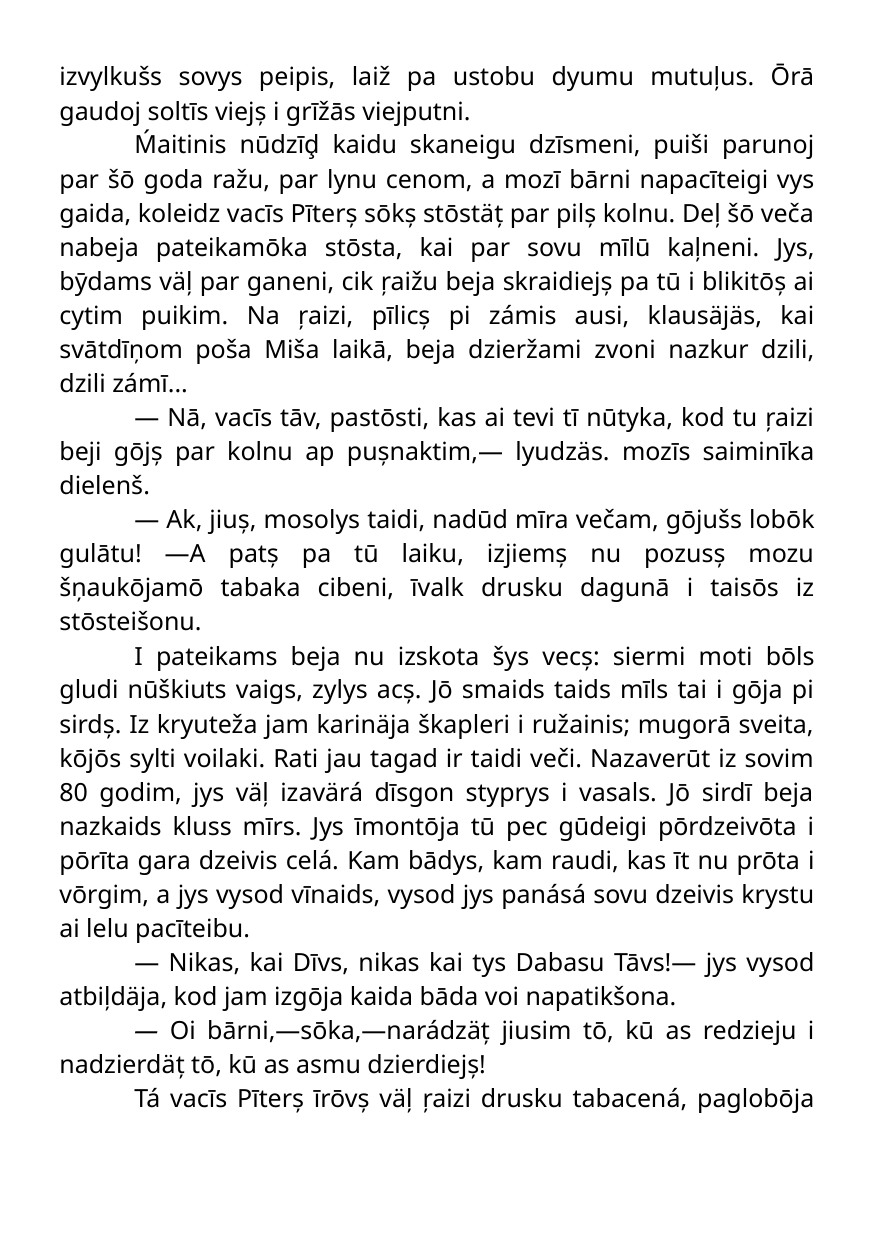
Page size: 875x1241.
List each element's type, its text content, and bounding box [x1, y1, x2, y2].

text Tá vacīs Pīterș īrōvș väļ ŗaizi drusku tabacená, paglobōja [59, 1081, 815, 1115]
text I pateikams beja nu izskota šys vecș: siermi moti bōls gludi nūškiuts vaigs, zylys acș. Jō smaids taids mīls tai i gōja pi sirdș. Iz kryuteža jam karinäja škapleri i ružainis; mugorā sveita, kōjōs sylti voilaki. Rati jau tagad ir taidi veči. Nazaverūt iz sovim 80 godim, jys väļ izavärá dīsgon styprys i vasals. Jō sirdī beja nazkaids kluss mīrs. Jys īmontōja tū pec gūdeigi pōrdzeivōta i pōrīta gara dzeivis celá. Kam bādys, kam raudi, kas īt nu prōta i vōrgim, a jys vysod vīnaids, vysod jys panásá sovu dzeivis krystu ai lelu pacīteibu. [59, 638, 815, 945]
text — Nikas, kai Dīvs, nikas kai tys Dabasu Tāvs!— jys vysod atbiļdäja, kod jam izgōja kaida bāda voi napatikšona. [59, 945, 815, 1013]
text izvylkušs sovys peipis, laiž pa ustobu dyumu mutuļus. Ōrā gaudoj soltīs viejș i grīžās viejputni. [59, 59, 815, 127]
text — Nā, vacīs tāv, pastōsti, kas ai tevi tī nūtyka, kod tu ŗaizi beji gōjș par kolnu ap pușnaktim,— lyudzäs. mozīs saiminīka dielenš. [59, 400, 815, 502]
text — Oi bārni,—sōka,—narádzäț jiusim tō, kū as redzieju i nadzierdäț tō, kū as asmu dzierdiejș! [59, 1013, 815, 1081]
text Ḿaitinis nūdzīḑ kaidu skaneigu dzīsmeni, puiši parunoj par šō goda ražu, par lynu cenom, a mozī bārni napacīteigi vys gaida, koleidz vacīs Pīterș sōkș stōstäț par pilș kolnu. Deļ šō veča nabeja pateikamōka stōsta, kai par sovu mīlū kaļneni. Jys, bȳdams väļ par ganeni, cik ŗaižu beja skraidiejș pa tū i blikitōș ai cytim puikim. Na ŗaizi, pīlicș pi zámis ausi, klausäjäs, kai svātdīņom poša Miša laikā, beja dzieržami zvoni nazkur dzili, dzili zámī... [59, 127, 815, 400]
text — Ak, jiuș, mosolys taidi, nadūd mīra večam, gōjušs lobōk gulātu! —A patș pa tū laiku, izjiemș nu pozusș mozu šņaukōjamō tabaka cibeni, īvalk drusku dagunā i taisōs iz stōsteišonu. [59, 502, 815, 638]
